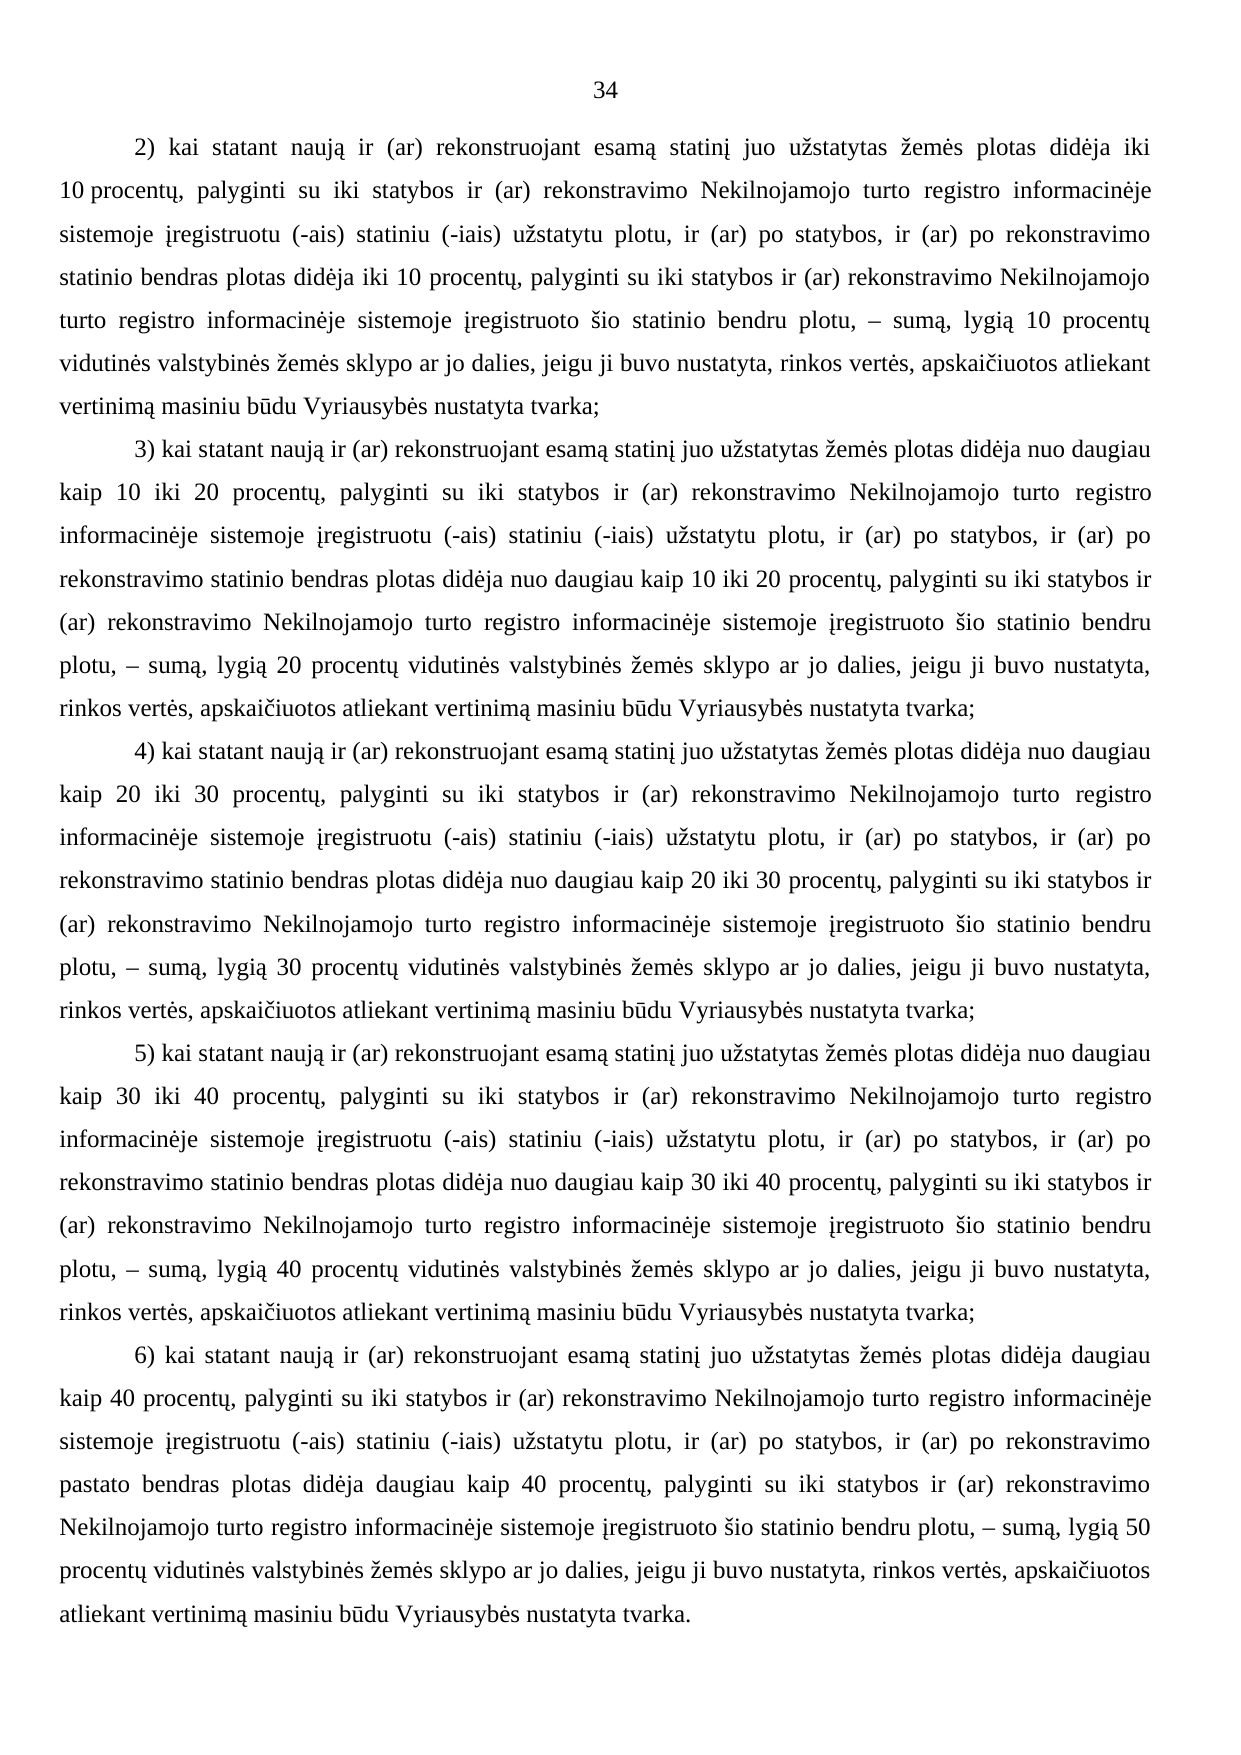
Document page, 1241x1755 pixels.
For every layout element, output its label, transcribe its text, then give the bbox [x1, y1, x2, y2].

text 6) kai statant naują ir (ar) rekonstruojant esamą statinį juo užstatytas žemės plotas didėja daugiau kaip 40 procentų, palyginti su iki statybos ir (ar) rekonstravimo Nekilnojamojo turto registro informacinėje sistemoje įregistruotu (-ais) statiniu (-iais) užstatytu plotu, ir (ar) po statybos, ir (ar) po rekonstravimo pastato bendras plotas didėja daugiau kaip 40 procentų, palyginti su iki statybos ir (ar) rekonstravimo Nekilnojamojo turto registro informacinėje sistemoje įregistruoto šio statinio bendru plotu, – sumą, lygią 50 procentų vidutinės valstybinės žemės sklypo ar jo dalies, jeigu ji buvo nustatyta, rinkos vertės, apskaičiuotos atliekant vertinimą masiniu būdu Vyriausybės nustatyta tvarka. [59, 1340, 1152, 1627]
text 5) kai statant naują ir (ar) rekonstruojant esamą statinį juo užstatytas žemės plotas didėja nuo daugiau kaip 30 iki 40 procentų, palyginti su iki statybos ir (ar) rekonstravimo Nekilnojamojo turto registro informacinėje sistemoje įregistruotu (-ais) statiniu (-iais) užstatytu plotu, ir (ar) po statybos, ir (ar) po rekonstravimo statinio bendras plotas didėja nuo daugiau kaip 30 iki 40 procentų, palyginti su iki statybos ir (ar) rekonstravimo Nekilnojamojo turto registro informacinėje sistemoje įregistruoto šio statinio bendru plotu, – sumą, lygią 40 procentų vidutinės valstybinės žemės sklypo ar jo dalies, jeigu ji buvo nustatyta, rinkos vertės, apskaičiuotos atliekant vertinimą masiniu būdu Vyriausybės nustatyta tvarka; [59, 1038, 1152, 1326]
text 4) kai statant naują ir (ar) rekonstruojant esamą statinį juo užstatytas žemės plotas didėja nuo daugiau kaip 20 iki 30 procentų, palyginti su iki statybos ir (ar) rekonstravimo Nekilnojamojo turto registro informacinėje sistemoje įregistruotu (-ais) statiniu (-iais) užstatytu plotu, ir (ar) po statybos, ir (ar) po rekonstravimo statinio bendras plotas didėja nuo daugiau kaip 20 iki 30 procentų, palyginti su iki statybos ir (ar) rekonstravimo Nekilnojamojo turto registro informacinėje sistemoje įregistruoto šio statinio bendru plotu, – sumą, lygią 30 procentų vidutinės valstybinės žemės sklypo ar jo dalies, jeigu ji buvo nustatyta, rinkos vertės, apskaičiuotos atliekant vertinimą masiniu būdu Vyriausybės nustatyta tvarka; [59, 736, 1152, 1024]
text 2) kai statant naują ir (ar) rekonstruojant esamą statinį juo užstatytas žemės plotas didėja iki 10 procentų, palyginti su iki statybos ir (ar) rekonstravimo Nekilnojamojo turto registro informacinėje sistemoje įregistruotu (-ais) statiniu (-iais) užstatytu plotu, ir (ar) po statybos, ir (ar) po rekonstravimo statinio bendras plotas didėja iki 10 procentų, palyginti su iki statybos ir (ar) rekonstravimo Nekilnojamojo turto registro informacinėje sistemoje įregistruoto šio statinio bendru plotu, – sumą, lygią 10 procentų vidutinės valstybinės žemės sklypo ar jo dalies, jeigu ji buvo nustatyta, rinkos vertės, apskaičiuotos atliekant vertinimą masiniu būdu Vyriausybės nustatyta tvarka; [59, 132, 1152, 420]
text 3) kai statant naują ir (ar) rekonstruojant esamą statinį juo užstatytas žemės plotas didėja nuo daugiau kaip 10 iki 20 procentų, palyginti su iki statybos ir (ar) rekonstravimo Nekilnojamojo turto registro informacinėje sistemoje įregistruotu (-ais) statiniu (-iais) užstatytu plotu, ir (ar) po statybos, ir (ar) po rekonstravimo statinio bendras plotas didėja nuo daugiau kaip 10 iki 20 procentų, palyginti su iki statybos ir (ar) rekonstravimo Nekilnojamojo turto registro informacinėje sistemoje įregistruoto šio statinio bendru plotu, – sumą, lygią 20 procentų vidutinės valstybinės žemės sklypo ar jo dalies, jeigu ji buvo nustatyta, rinkos vertės, apskaičiuotos atliekant vertinimą masiniu būdu Vyriausybės nustatyta tvarka; [59, 434, 1152, 722]
